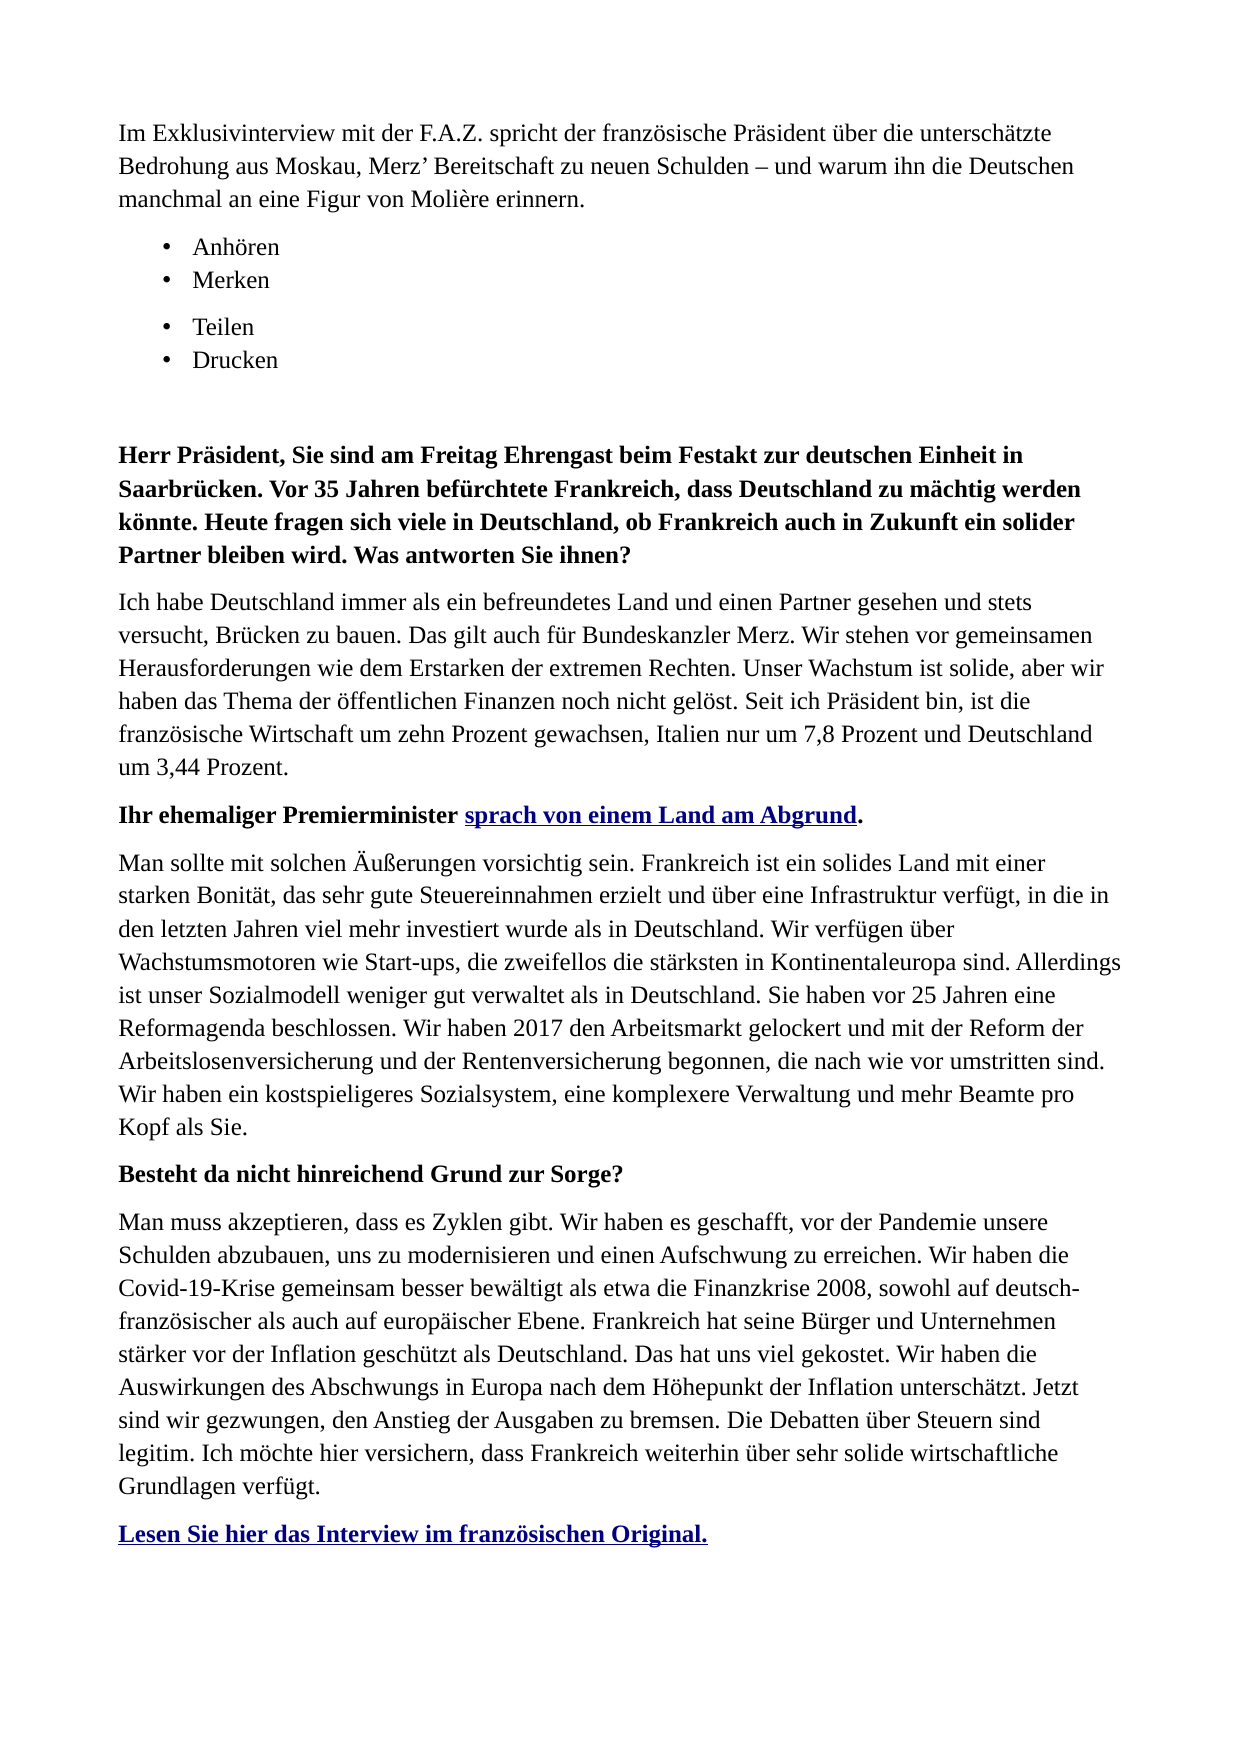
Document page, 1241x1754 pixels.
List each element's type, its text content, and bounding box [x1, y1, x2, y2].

text Ihr ehemaliger Premierminister sprach von einem Land am Abgrund. [118, 800, 1122, 829]
text Man muss akzeptieren, dass es Zyklen gibt. Wir haben es geschafft, vor der Pandemie unsere Schulden abzubauen, uns zu modernisieren und einen Aufschwung zu erreichen. Wir haben die Covid-19-Krise gemeinsam besser bewältigt als etwa die Finanzkrise 2008, sowohl auf deutsch-französischer als auch auf europäischer Ebene. Frankreich hat seine Bürger und Unternehmen stärker vor der Inflation geschützt als Deutschland. Das hat uns viel gekostet. Wir haben die Auswirkungen des Abschwungs in Europa nach dem Höhepunkt der Inflation unterschätzt. Jetzt sind wir gezwungen, den Anstieg der Ausgaben zu bremsen. Die Debatten über Steuern sind legitim. Ich möchte hier versichern, dass Frankreich weiterhin über sehr solide wirtschaftliche Grundlagen verfügt. [118, 1207, 1122, 1500]
list Anhören [162, 232, 1122, 261]
list Teilen [162, 312, 1122, 341]
text Im Exklusivinterview mit der F.A.Z. spricht der französische Präsident über die unterschätzte Bedrohung aus Moskau, Merz’ Bereitschaft zu neuen Schulden – und warum ihn die Deutschen manchmal an eine Figur von Molière erinnern. [118, 118, 1122, 213]
text Ich habe Deutschland immer als ein befreundetes Land und einen Partner gesehen und stets versucht, Brücken zu bauen. Das gilt auch für Bundeskanzler Merz. Wir stehen vor gemeinsamen Herausforderungen wie dem Erstarken der extremen Rechten. Unser Wachstum ist solide, aber wir haben das Thema der öffentlichen Finanzen noch nicht gelöst. Seit ich Präsident bin, ist die französische Wirtschaft um zehn Prozent gewachsen, Italien nur um 7,8 Prozent und Deutschland um 3,44 Prozent. [118, 587, 1122, 781]
list Drucken [162, 345, 1122, 374]
text Besteht da nicht hinreichend Grund zur Sorge? [118, 1159, 1122, 1188]
text Man sollte mit solchen Äußerungen vorsichtig sein. Frankreich ist ein solides Land mit einer starken Bonität, das sehr gute Steuereinnahmen erzielt und über eine Infrastruktur verfügt, in die in den letzten Jahren viel mehr investiert wurde als in Deutschland. Wir verfügen über Wachstumsmotoren wie Start-ups, die zweifellos die stärksten in Kontinentaleuropa sind. Allerdings ist unser Sozialmodell weniger gut verwaltet als in Deutschland. Sie haben vor 25 Jahren eine Reformagenda beschlossen. Wir haben 2017 den Arbeitsmarkt gelockert und mit der Reform der Arbeitslosenversicherung und der Rentenversicherung begonnen, die nach wie vor umstritten sind. Wir haben ein kostspieligeres Sozialsystem, eine komplexere Verwaltung und mehr Beamte pro Kopf als Sie. [118, 848, 1122, 1141]
list Merken [162, 265, 1122, 293]
text Herr Präsident, Sie sind am Freitag Ehrengast beim Festakt zur deutschen Einheit in Saarbrücken. Vor 35 Jahren befürchtete Frankreich, dass Deutschland zu mächtig werden könnte. Heute fragen sich viele in Deutschland, ob Frankreich auch in Zukunft ein solider Partner bleiben wird. Was antworten Sie ihnen? [118, 441, 1122, 568]
text Lesen Sie hier das Interview im französischen Original. [118, 1519, 1122, 1547]
